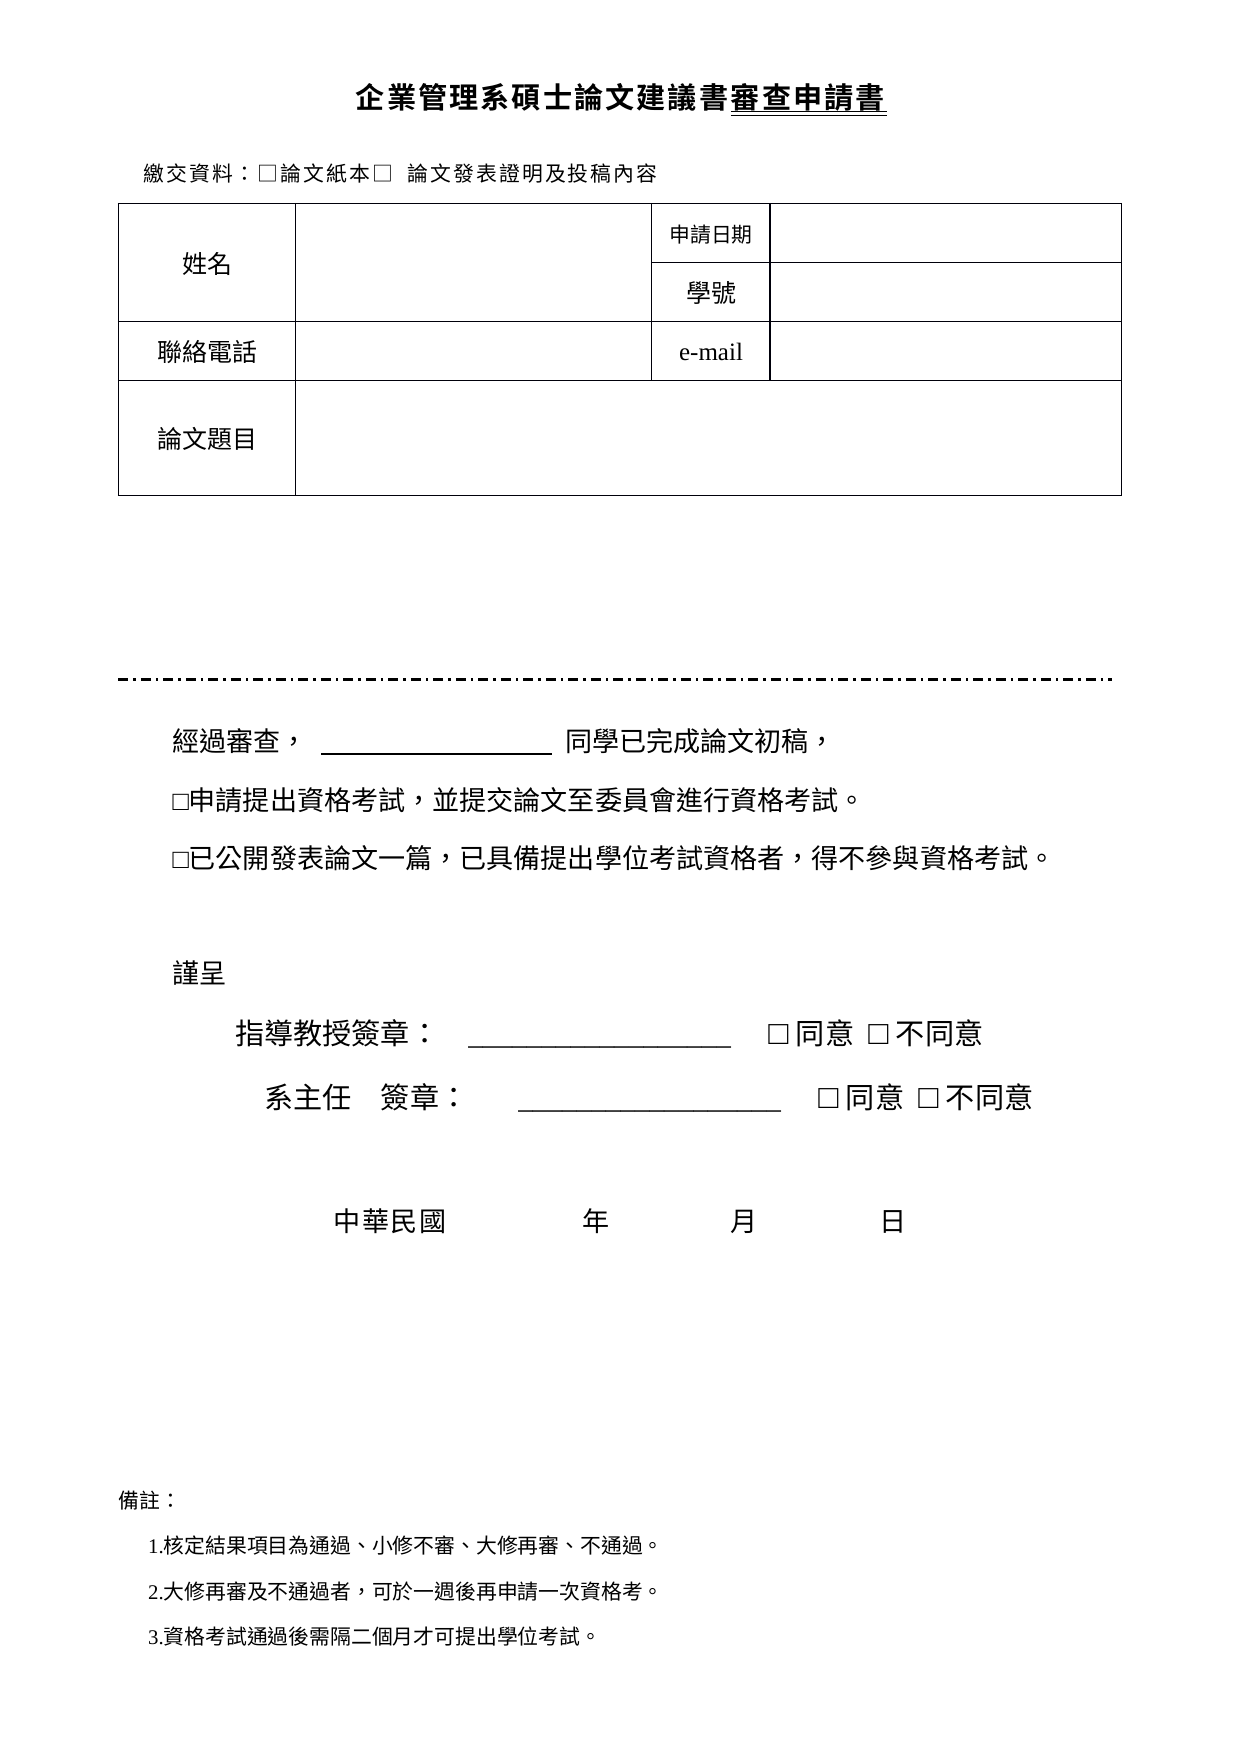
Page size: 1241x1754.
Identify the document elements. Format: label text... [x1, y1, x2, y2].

text 指導教授簽章： __________________ □ 同意 □ 不同意 [118, 1011, 1122, 1053]
table_header 申請日期 [652, 204, 769, 262]
table_cell [771, 322, 1121, 380]
table_cell 學號 [652, 263, 769, 321]
text 謹呈 [118, 952, 1122, 991]
text 經過審查， 同學已完成論文初稿， [118, 719, 1122, 759]
text 企業管理系碩士論文建議書審查申請書 [118, 75, 1122, 117]
table_header 姓名 [119, 204, 295, 321]
table_cell 聯絡電話 [119, 322, 295, 380]
text 繳交資料：□論文紙本□ 論文發表證明及投稿內容 [118, 158, 1122, 188]
table_cell e-mail [652, 322, 769, 380]
text 系主任 簽章： __________________ □ 同意 □ 不同意 [118, 1074, 1122, 1116]
table_header [771, 204, 1121, 262]
table_cell 論文題目 [119, 381, 295, 495]
text □已公開發表論文一篇，已具備提出學位考試資格者，得不參與資格考試。 [118, 837, 1122, 877]
table_header [296, 204, 651, 321]
text 中華民國 年 月 日 [118, 1200, 1122, 1239]
table_cell [296, 322, 651, 380]
table_cell [296, 381, 1121, 495]
text □申請提出資格考試，並提交論文至委員會進行資格考試。 [118, 778, 1122, 818]
table_cell [771, 263, 1121, 321]
